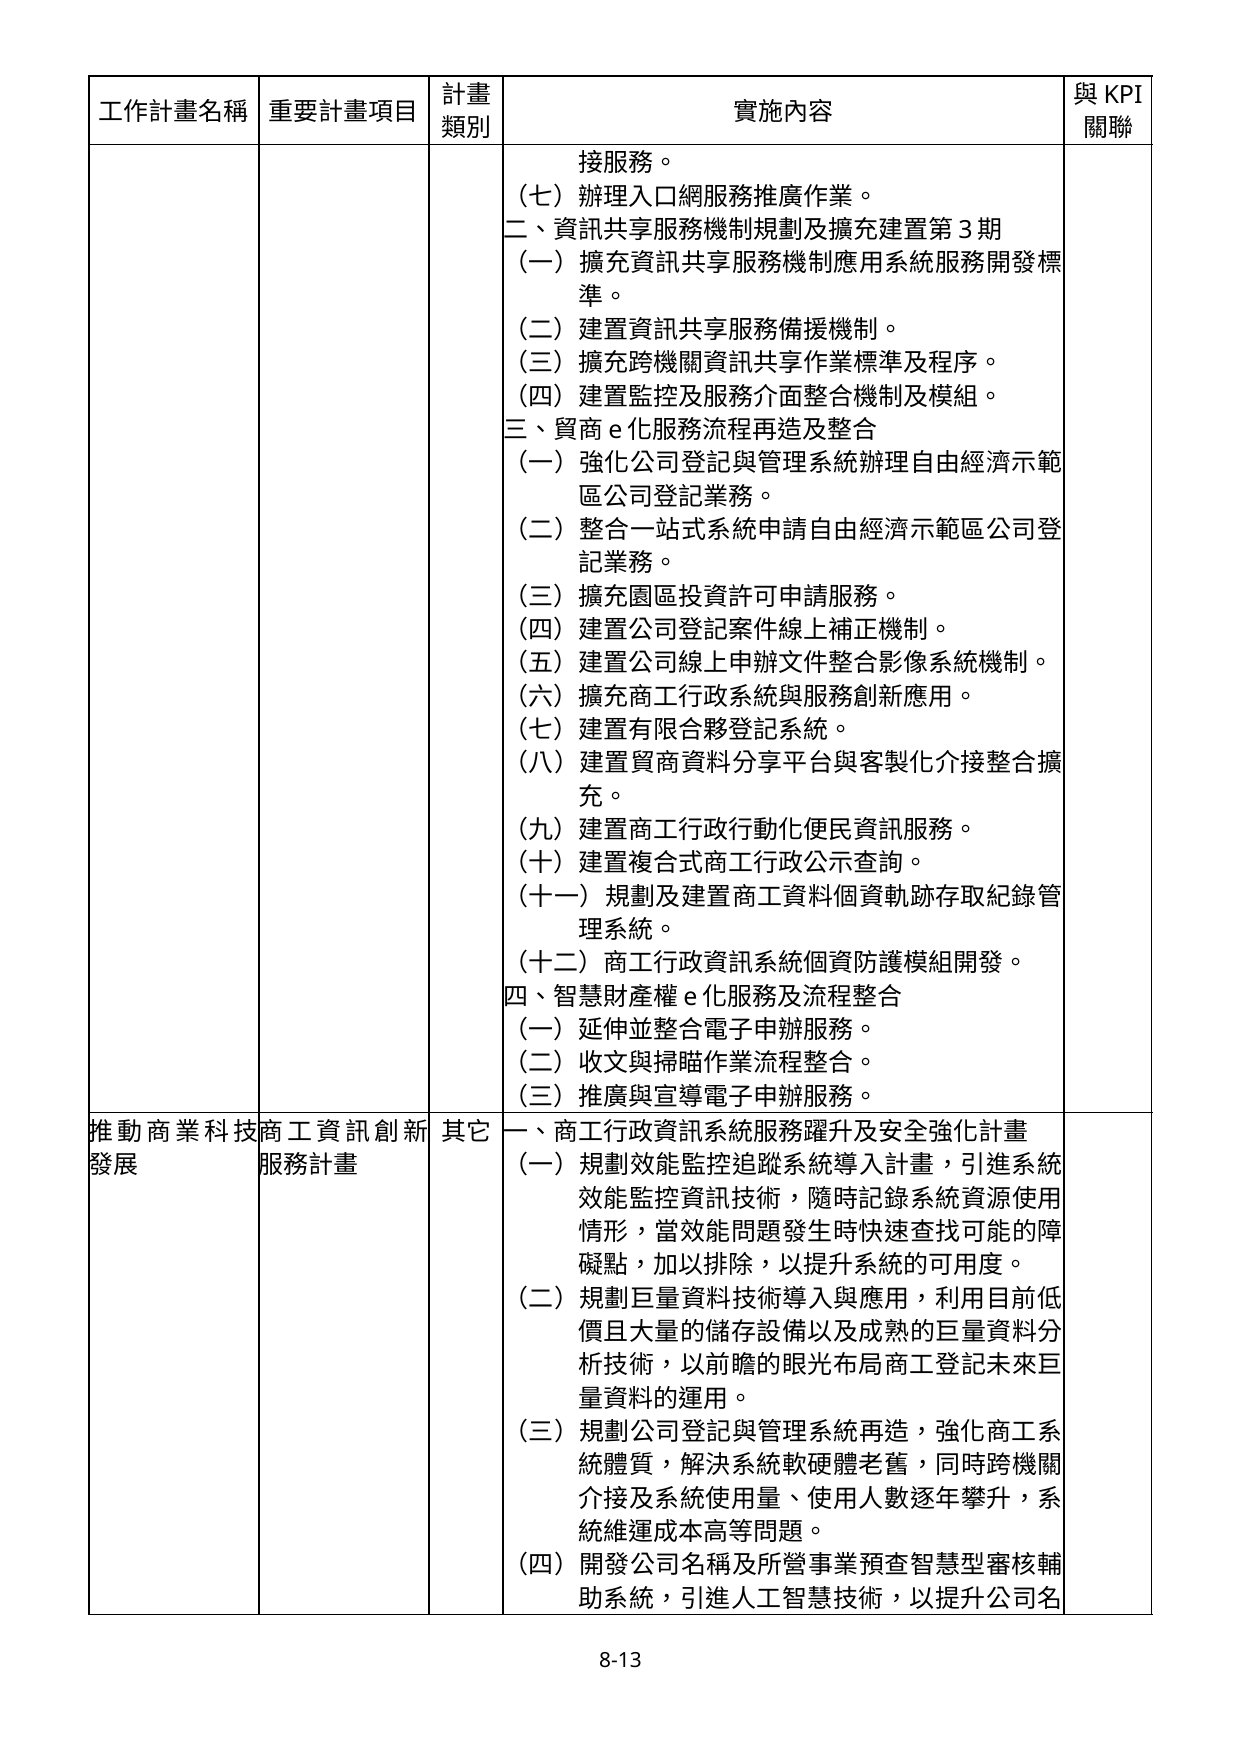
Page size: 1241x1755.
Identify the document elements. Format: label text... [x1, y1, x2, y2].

table_cell 推動商業科技發展 [90, 1113, 258, 1614]
table_header 實施內容 [504, 77, 1063, 143]
table_cell [90, 145, 258, 1112]
table_cell 接服務。 （七）辦理入口網服務推廣作業。 二、資訊共享服務機制規劃及擴充建置第3期 （一）擴充資訊共享服務機制應用系統服務開發標準。 （二）建置資訊共享服務備援機制。 （三）擴充跨機關資訊共享作業標準及程序。 （四）建置監控及服務介面整合機制及模組。 三、貿商e化服務流程再造及整合 （一）強化公司登記與管理系統辦理自由經濟示範區公司登記業務。 （二）整合一站式系統申請自由經濟示範區公司登記業務。 （三）擴充園區投資許可申請服務。 （四）建置公司登記案件線上補正機制。 （五）建置公司線上申辦文件整合影像系統機制。 （六）擴充商工行政系統與服務創新應用。 （七）建置有限合夥登記系統。 （八）建置貿商資料分享平台與客製化介接整合擴充。 （九）建置商工行政行動化便民資訊服務。 （十）建置複合式商工行政公示查詢。 （十一）規劃及建置商工資料個資軌跡存取紀錄管理系統。 （十二）商工行政資訊系統個資防護模組開發。 四、智慧財產權e化服務及流程整合 （一）延伸並整合電子申辦服務。 （二）收文與掃瞄作業流程整合。 （三）推廣與宣導電子申辦服務。 [504, 145, 1063, 1112]
table_cell 商工資訊創新服務計畫 [260, 1113, 428, 1614]
table_header 重要計畫項目 [260, 77, 428, 143]
table_cell 其它 [430, 1113, 502, 1614]
table_cell 一、商工行政資訊系統服務躍升及安全強化計畫 （一）規劃效能監控追蹤系統導入計畫，引進系統效能監控資訊技術，隨時記錄系統資源使用情形，當效能問題發生時快速查找可能的障礙點，加以排除，以提升系統的可用度。 （二）規劃巨量資料技術導入與應用，利用目前低價且大量的儲存設備以及成熟的巨量資料分析技術，以前瞻的眼光布局商工登記未來巨量資料的運用。 （三）規劃公司登記與管理系統再造，強化商工系統體質，解決系統軟硬體老舊，同時跨機關介接及系統使用量、使用人數逐年攀升，系統維運成本高等問題。 （四）開發公司名稱及所營事業預查智慧型審核輔助系統，引進人工智慧技術，以提升公司名 [504, 1113, 1063, 1614]
table_header 工作計畫名稱 [90, 77, 258, 143]
table_cell [260, 145, 428, 1112]
table_header 計畫類別 [430, 77, 502, 143]
table_cell [430, 145, 502, 1112]
table_header 與KPI關聯 [1065, 77, 1151, 143]
table_cell [1065, 1113, 1151, 1614]
table_cell [1065, 145, 1151, 1112]
